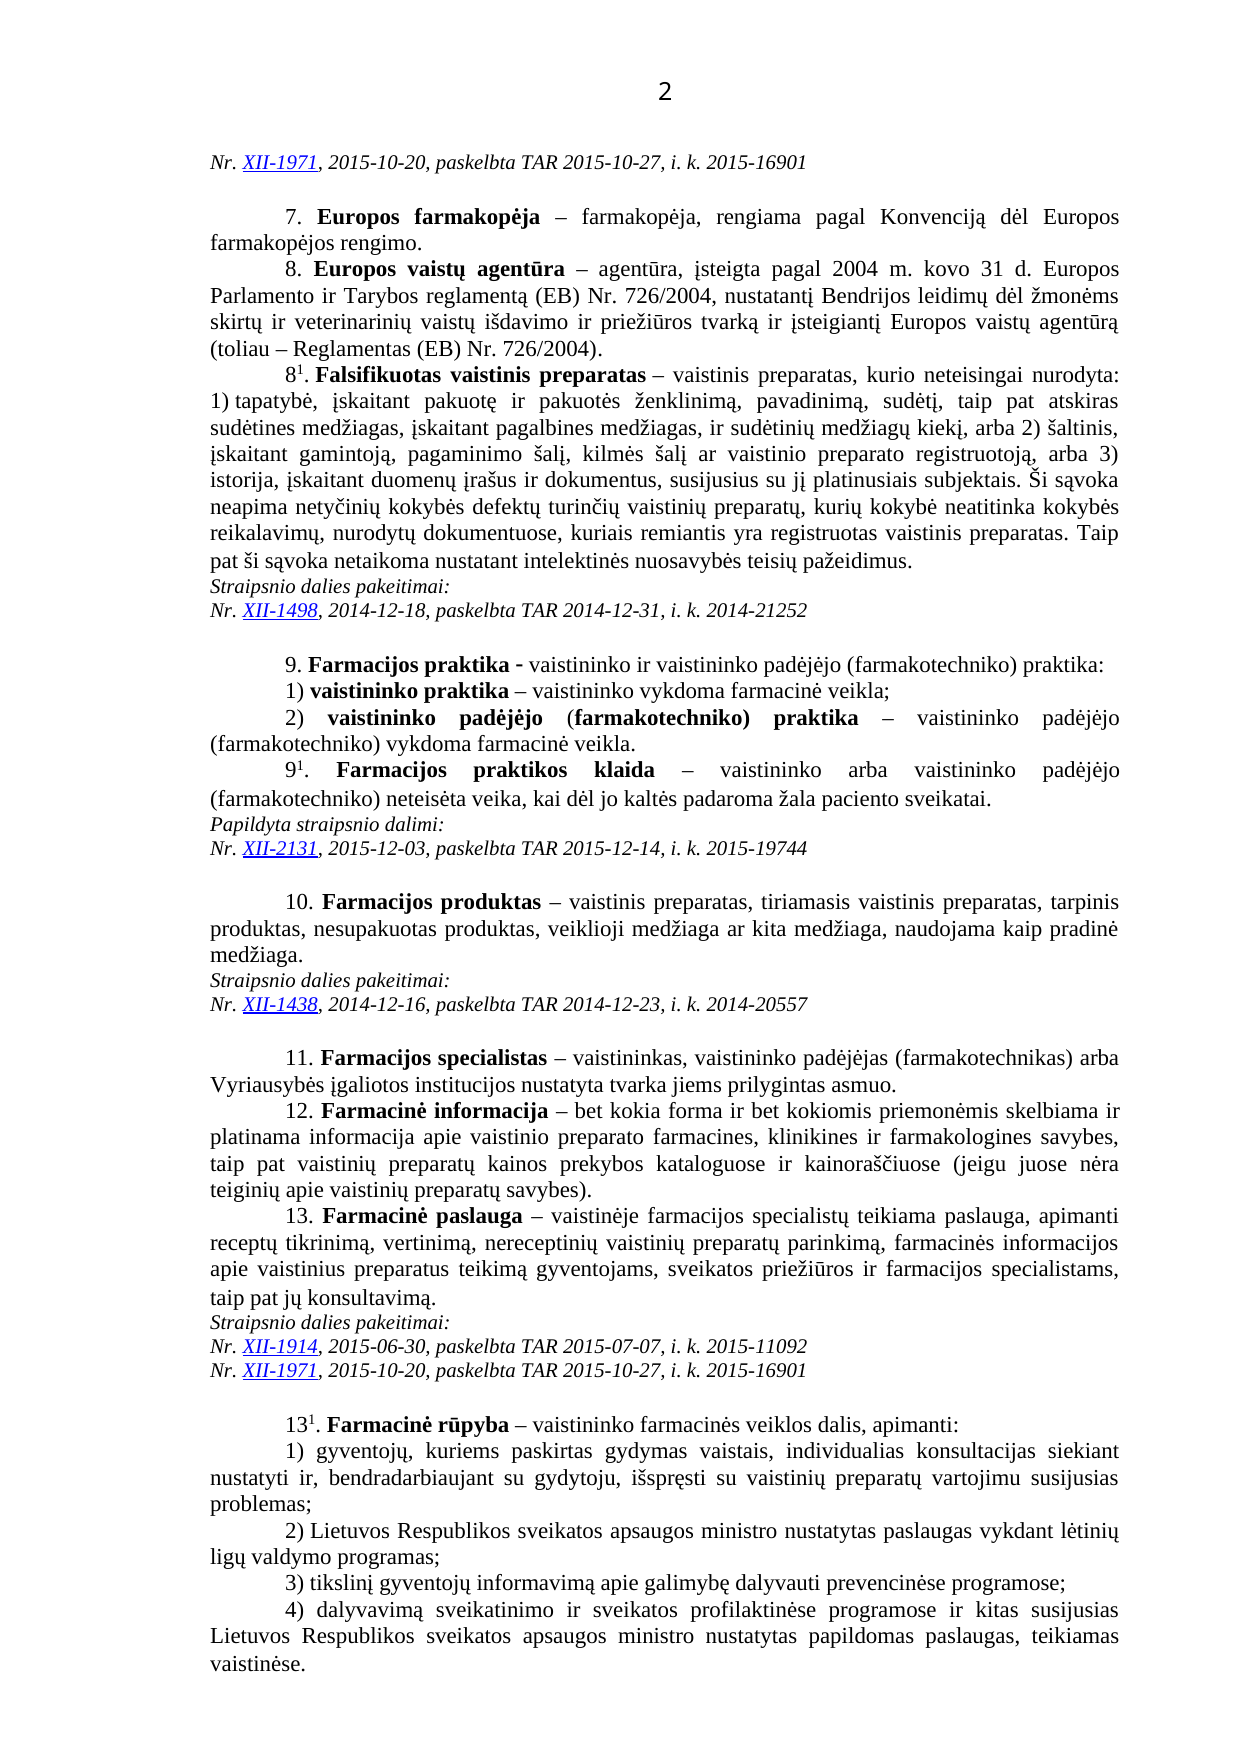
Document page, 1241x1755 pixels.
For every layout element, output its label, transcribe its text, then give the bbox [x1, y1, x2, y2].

text 10. Farmacijos produktas – vaistinis preparatas, tiriamasis vaistinis preparatas, tarpinis produktas, nesupakuotas produktas, veiklioji medžiaga ar kita medžiaga, naudojama kaip pradinė medžiaga. [210, 888, 1120, 967]
text 13. Farmacinė paslauga – vaistinėje farmacijos specialistų teikiama paslauga, apimanti receptų tikrinimą, vertinimą, nereceptinių vaistinių preparatų parinkimą, farmacinės informacijos apie vaistinius preparatus teikimą gyventojams, sveikatos priežiūros ir farmacijos specialistams, taip pat jų konsultavimą. [210, 1202, 1120, 1310]
text Nr. XII-1971, 2015-10-20, paskelbta TAR 2015-10-27, i. k. 2015-16901 [210, 1358, 1120, 1382]
text Straipsnio dalies pakeitimai: [210, 574, 1120, 598]
text 9. Farmacijos praktika  vaistininko ir vaistininko padėjėjo (farmakotechniko) praktika: [210, 651, 1120, 677]
text 11. Farmacijos specialistas – vaistininkas, vaistininko padėjėjas (farmakotechnikas) arba Vyriausybės įgaliotos institucijos nustatyta tvarka jiems prilygintas asmuo. [210, 1044, 1120, 1097]
text 4) dalyvavimą sveikatinimo ir sveikatos profilaktinėse programose ir kitas susijusias Lietuvos Respublikos sveikatos apsaugos ministro nustatytas papildomas paslaugas, teikiamas vaistinėse. [210, 1596, 1120, 1677]
text Nr. XII-1438, 2014-12-16, paskelbta TAR 2014-12-23, i. k. 2014-20557 [210, 992, 1120, 1016]
text Nr. XII-1914, 2015-06-30, paskelbta TAR 2015-07-07, i. k. 2015-11092 [210, 1334, 1120, 1358]
text 12. Farmacinė informacija – bet kokia forma ir bet kokiomis priemonėmis skelbiama ir platinama informacija apie vaistinio preparato farmacines, klinikines ir farmakologines savybes, taip pat vaistinių preparatų kainos prekybos kataloguose ir kainoraščiuose (jeigu juose nėra teiginių apie vaistinių preparatų savybes). [210, 1097, 1120, 1202]
text Nr. XII-1498, 2014-12-18, paskelbta TAR 2014-12-31, i. k. 2014-21252 [210, 598, 1120, 622]
text 1) vaistininko praktika – vaistininko vykdoma farmacinė veikla; [210, 677, 1120, 704]
text Straipsnio dalies pakeitimai: [210, 967, 1120, 992]
text Straipsnio dalies pakeitimai: [210, 1310, 1120, 1334]
text 91. Farmacijos praktikos klaida – vaistininko arba vaistininko padėjėjo (farmakotechniko) neteisėta veika, kai dėl jo kaltės padaroma žala paciento sveikatai. [210, 756, 1120, 812]
text 3) tikslinį gyventojų informavimą apie galimybę dalyvauti prevencinėse programose; [210, 1569, 1120, 1596]
text 1) gyventojų, kuriems paskirtas gydymas vaistais, individualias konsultacijas siekiant nustatyti ir, bendradarbiaujant su gydytoju, išspręsti su vaistinių preparatų vartojimu susijusias problemas; [210, 1438, 1120, 1517]
text Nr. XII-2131, 2015-12-03, paskelbta TAR 2015-12-14, i. k. 2015-19744 [210, 836, 1120, 860]
text 131. Farmacinė rūpyba – vaistininko farmacinės veiklos dalis, apimanti: [210, 1411, 1120, 1438]
text Nr. XII-1971, 2015-10-20, paskelbta TAR 2015-10-27, i. k. 2015-16901 [210, 150, 1120, 174]
text 2) vaistininko padėjėjo (farmakotechniko) praktika – vaistininko padėjėjo (farmakotechniko) vykdoma farmacinė veikla. [210, 704, 1120, 756]
text 2) Lietuvos Respublikos sveikatos apsaugos ministro nustatytas paslaugas vykdant lėtinių ligų valdymo programas; [210, 1517, 1120, 1569]
text 8. Europos vaistų agentūra – agentūra, įsteigta pagal 2004 m. kovo 31 d. Europos Parlamento ir Tarybos reglamentą (EB) Nr. 726/2004, nustatantį Bendrijos leidimų dėl žmonėms skirtų ir veterinarinių vaistų išdavimo ir priežiūros tvarką ir įsteigiantį Europos vaistų agentūrą (toliau – Reglamentas (EB) Nr. 726/2004). [210, 256, 1120, 361]
text 81. Falsifikuotas vaistinis preparatas – vaistinis preparatas, kurio neteisingai nurodyta: 1) tapatybė, įskaitant pakuotę ir pakuotės ženklinimą, pavadinimą, sudėtį, taip pat atskiras sudėtines medžiagas, įskaitant pagalbines medžiagas, ir sudėtinių medžiagų kiekį, arba 2) šaltinis, įskaitant gamintoją, pagaminimo šalį, kilmės šalį ar vaistinio preparato registruotoją, arba 3) istorija, įskaitant duomenų įrašus ir dokumentus, susijusius su jį platinusiais subjektais. Ši sąvoka neapima netyčinių kokybės defektų turinčių vaistinių preparatų, kurių kokybė neatitinka kokybės reikalavimų, nurodytų dokumentuose, kuriais remiantis yra registruotas vaistinis preparatas. Taip pat ši sąvoka netaikoma nustatant intelektinės nuosavybės teisių pažeidimus. [210, 361, 1120, 574]
text 7. Europos farmakopėja – farmakopėja, rengiama pagal Konvenciją dėl Europos farmakopėjos rengimo. [210, 203, 1120, 256]
text Papildyta straipsnio dalimi: [210, 812, 1120, 836]
